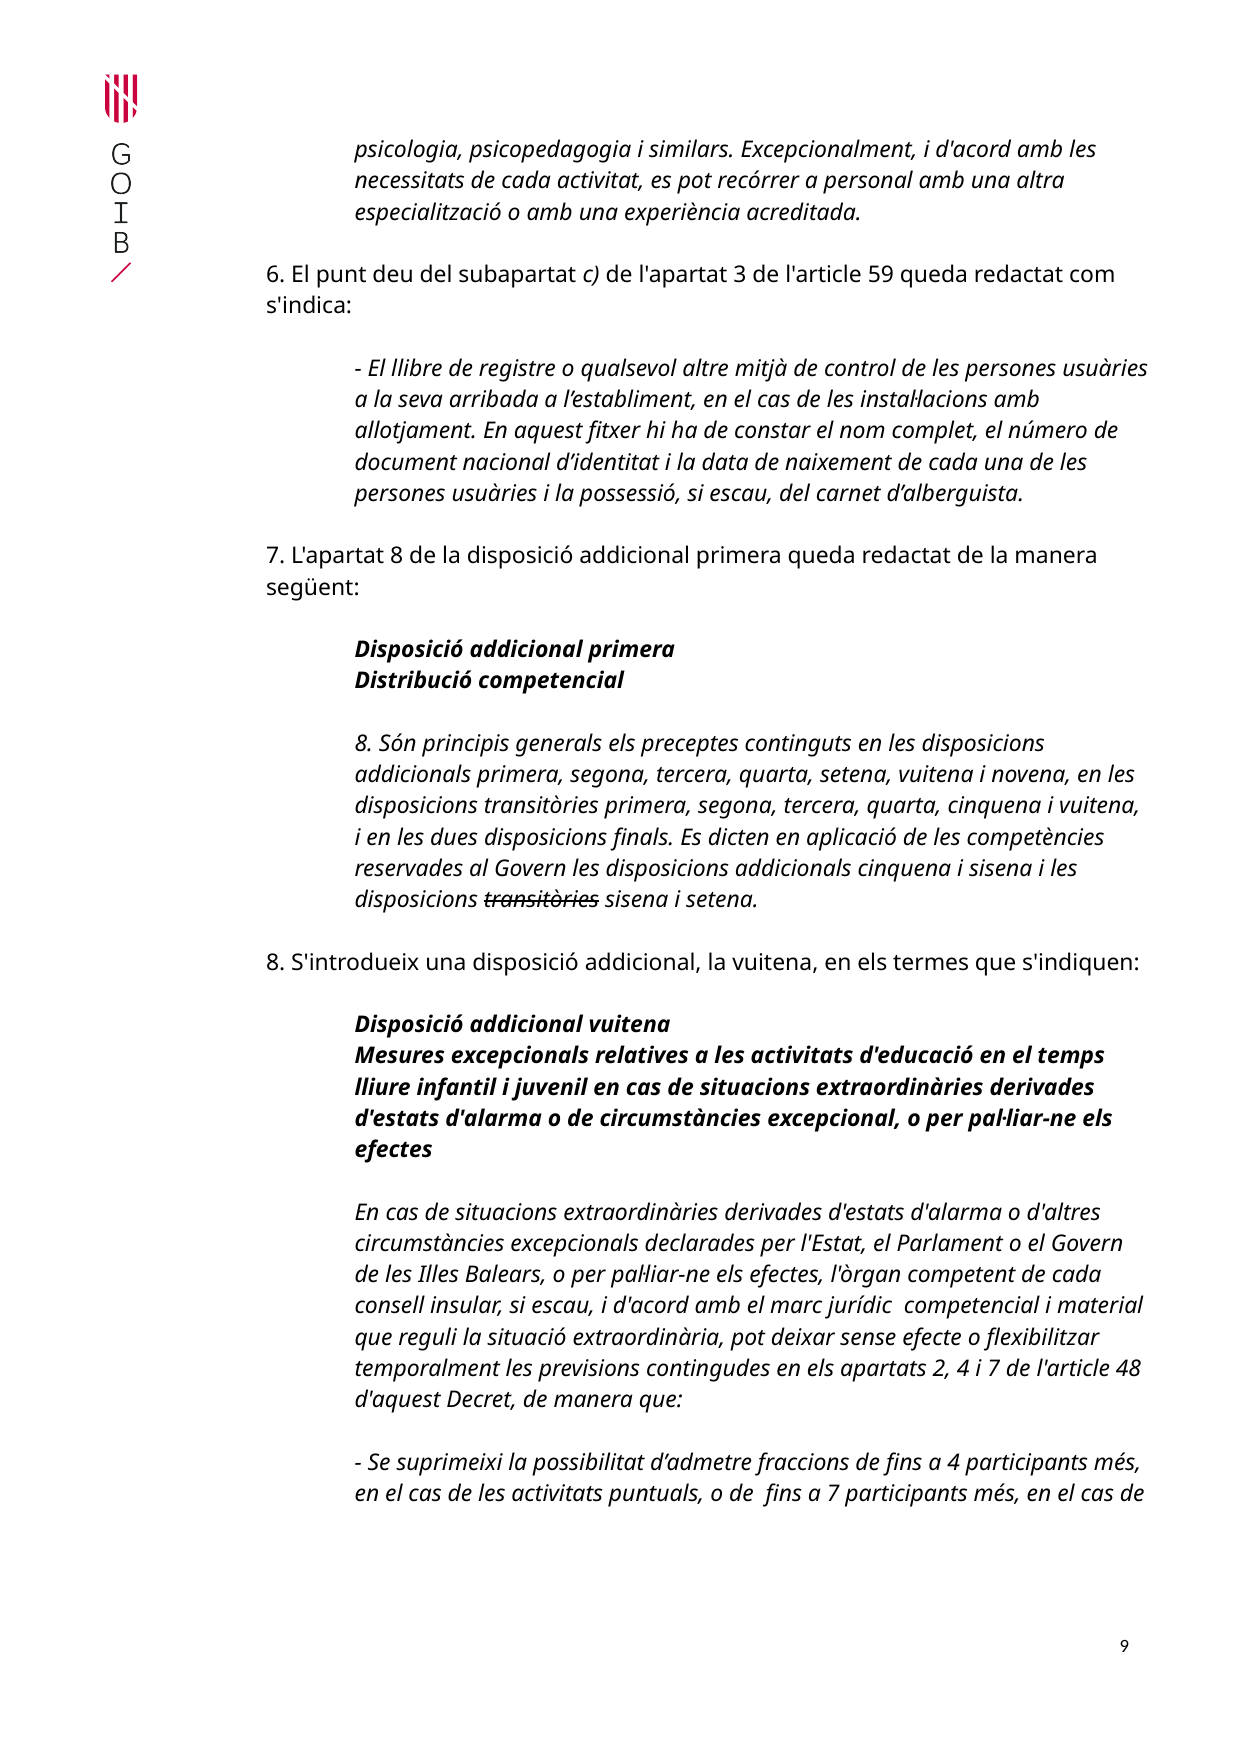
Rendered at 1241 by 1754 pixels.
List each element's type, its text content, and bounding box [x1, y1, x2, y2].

text 7. L'apartat 8 de la disposició addicional primera queda redactat de la manera següent: [266, 539, 1152, 602]
text 8. Són principis generals els preceptes continguts en les disposicions addicionals primera, segona, tercera, quarta, setena, vuitena i novena, en les disposicions transitòries primera, segona, tercera, quarta, cinquena i vuitena, i en les dues disposicions finals. Es dicten en aplicació de les competències reservades al Govern les disposicions addicionals cinquena i sisena i les disposicions transitòries sisena i setena. [354, 727, 1152, 914]
picture [76, 51, 166, 313]
text Disposició addicional vuitena [354, 1008, 1152, 1039]
text psicologia, psicopedagogia i similars. Excepcionalment, i d'acord amb les necessitats de cada activitat, es pot recórrer a personal amb una altra especialització o amb una experiència acreditada. [354, 133, 1152, 227]
text En cas de situacions extraordinàries derivades d'estats d'alarma o d'altres circumstàncies excepcionals declarades per l'Estat, el Parlament o el Govern de les Illes Balears, o per pal·liar-ne els efectes, l'òrgan competent de cada consell insular, si escau, i d'acord amb el marc jurídic competencial i material que reguli la situació extraordinària, pot deixar sense efecte o flexibilitzar temporalment les previsions contingudes en els apartats 2, 4 i 7 de l'article 48 d'aquest Decret, de manera que: [354, 1195, 1152, 1414]
text Distribució competencial [354, 664, 1152, 695]
text - El llibre de registre o qualsevol altre mitjà de control de les persones usuàries a la seva arribada a l’establiment, en el cas de les instal·lacions amb allotjament. En aquest fitxer hi ha de constar el nom complet, el número de document nacional d’identitat i la data de naixement de cada una de les persones usuàries i la possessió, si escau, del carnet d’alberguista. [354, 352, 1152, 508]
text Mesures excepcionals relatives a les activitats d'educació en el temps lliure infantil i juvenil en cas de situacions extraordinàries derivades d'estats d'alarma o de circumstàncies excepcional, o per pal·liar-ne els efectes [354, 1039, 1152, 1164]
text 8. S'introdueix una disposició addicional, la vuitena, en els termes que s'indiquen: [266, 945, 1152, 977]
text Disposició addicional primera [354, 633, 1152, 664]
text 6. El punt deu del subapartat c) de l'apartat 3 de l'article 59 queda redactat com s'indica: [266, 258, 1152, 320]
text - Se suprimeixi la possibilitat d’admetre fraccions de fins a 4 participants més, en el cas de les activitats puntuals, o de fins a 7 participants més, en el cas de [354, 1445, 1152, 1508]
